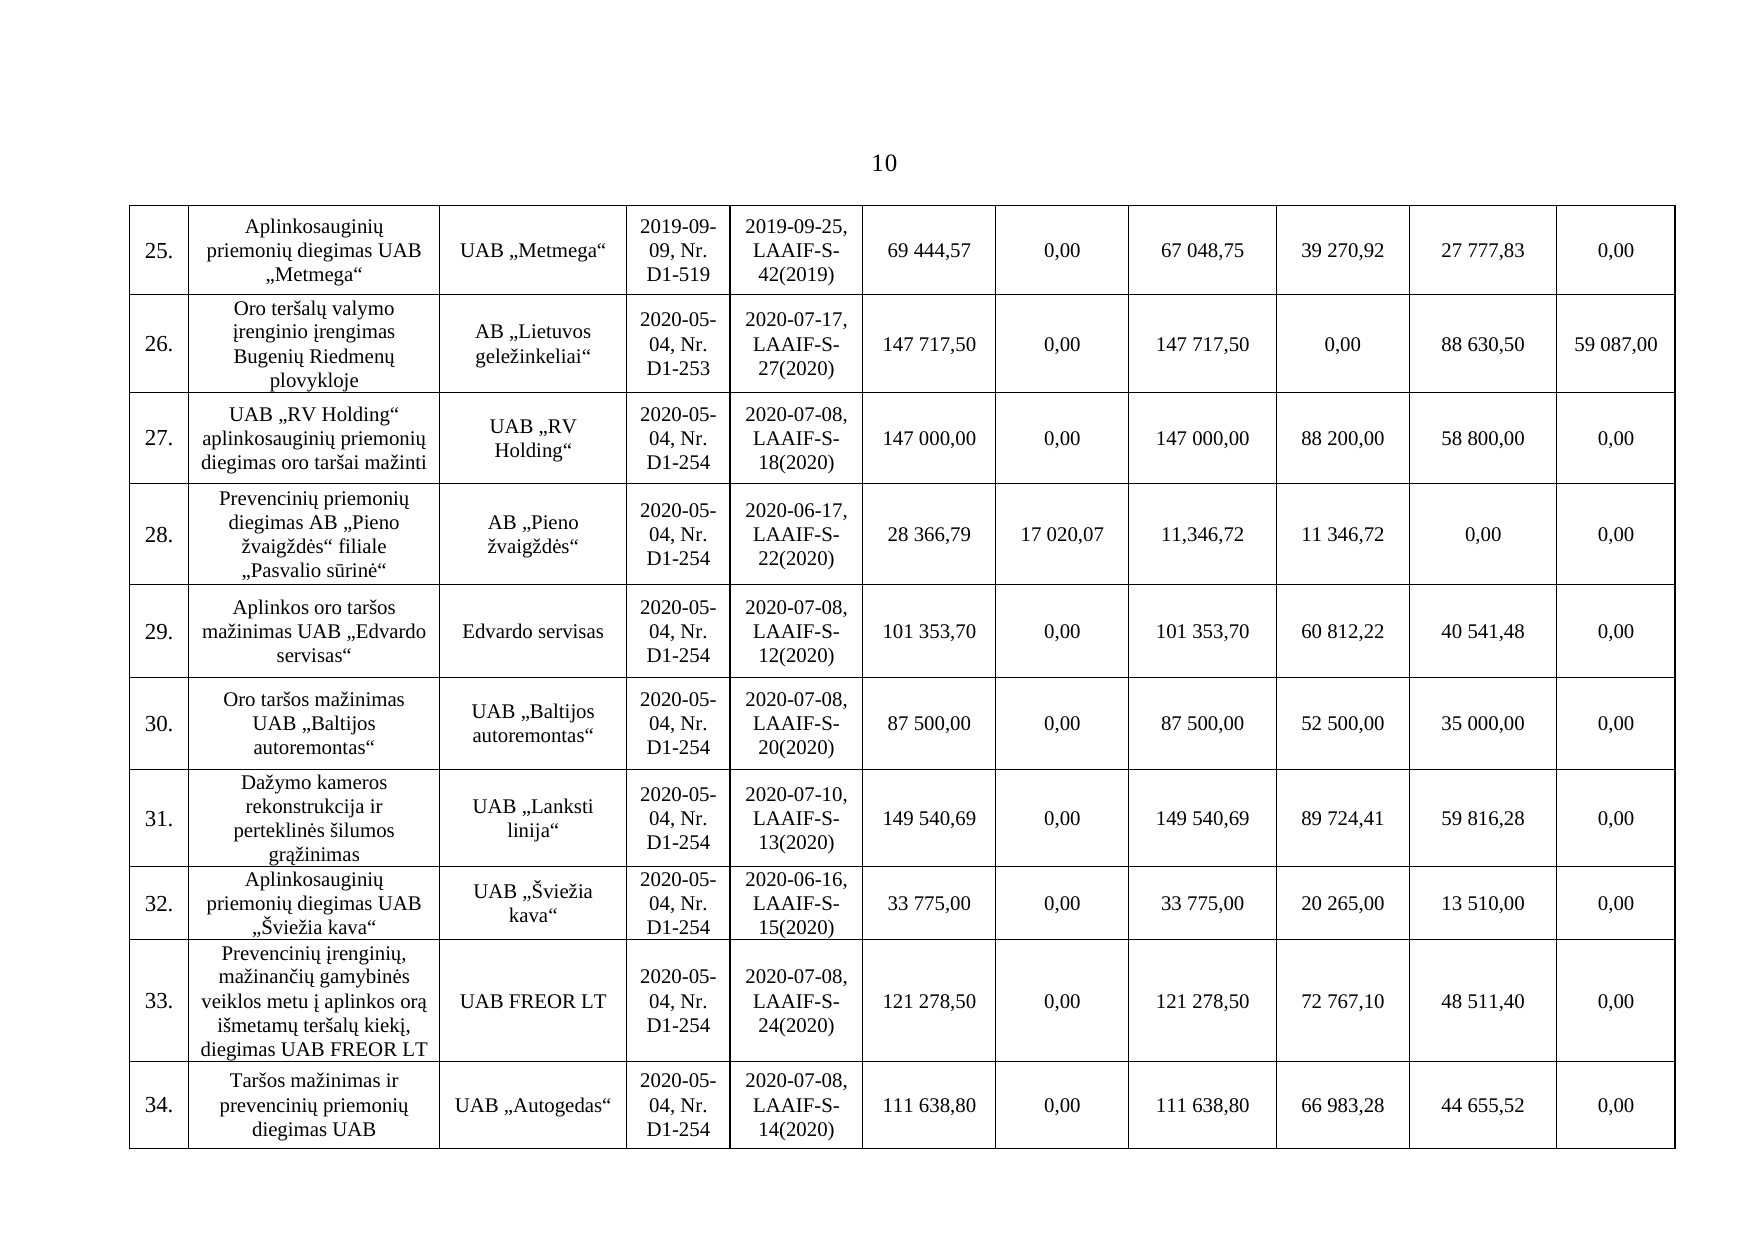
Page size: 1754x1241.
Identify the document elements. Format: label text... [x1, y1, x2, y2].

table_cell 58 800,00 [1410, 393, 1556, 482]
table_cell 87 500,00 [863, 678, 995, 769]
table_cell Aplinkosauginių priemonių diegimas UAB „Šviežia kava“ [189, 867, 439, 939]
table_cell 147 000,00 [1129, 393, 1276, 482]
table_cell 67 048,75 [1129, 206, 1276, 294]
table_cell 2020-07-08, LAAIF-S-14(2020) [731, 1062, 862, 1147]
table_cell 0,00 [1410, 484, 1556, 584]
table_cell 2020-05-04, Nr. D1-254 [627, 1062, 729, 1147]
table_cell 11 346,72 [1277, 484, 1409, 584]
table_cell 88 630,50 [1410, 295, 1556, 392]
table_cell 2019-09-09, Nr. D1-519 [627, 206, 729, 294]
table_cell Prevencinių priemonių diegimas AB „Pieno žvaigždės“ filiale „Pasvalio sūrinė“ [189, 484, 439, 584]
table_cell 0,00 [996, 585, 1128, 677]
table_cell Oro teršalų valymo įrenginio įrengimas Bugenių Riedmenų plovykloje [189, 295, 439, 392]
table_cell 149 540,69 [863, 770, 995, 866]
table_cell UAB „Šviežia kava“ [440, 867, 626, 939]
table_cell 33 775,00 [863, 867, 995, 939]
table_cell 11,346,72 [1129, 484, 1276, 584]
table_cell 31. [130, 770, 188, 866]
table_cell 2020-06-16, LAAIF-S-15(2020) [731, 867, 862, 939]
table_cell 2020-05-04, Nr. D1-254 [627, 585, 729, 677]
table_cell Oro taršos mažinimas UAB „Baltijos autoremontas“ [189, 678, 439, 769]
table_cell UAB „Autogedas“ [440, 1062, 626, 1147]
table_cell 89 724,41 [1277, 770, 1409, 866]
table_cell 2020-05-04, Nr. D1-254 [627, 678, 729, 769]
table_cell 59 087,00 [1557, 295, 1674, 392]
table_cell 29. [130, 585, 188, 677]
table_cell 0,00 [1557, 770, 1674, 866]
table_cell 2020-07-08, LAAIF-S-18(2020) [731, 393, 862, 482]
table_cell 2019-09-25, LAAIF-S-42(2019) [731, 206, 862, 294]
table_cell 147 000,00 [863, 393, 995, 482]
table_cell 0,00 [996, 393, 1128, 482]
table_cell 20 265,00 [1277, 867, 1409, 939]
table_cell 48 511,40 [1410, 940, 1556, 1061]
table_cell 0,00 [996, 1062, 1128, 1147]
table_cell 2020-05-04, Nr. D1-254 [627, 867, 729, 939]
table_cell 17 020,07 [996, 484, 1128, 584]
table_cell 0,00 [996, 295, 1128, 392]
table_cell 0,00 [1557, 867, 1674, 939]
table_cell 27 777,83 [1410, 206, 1556, 294]
table_cell 0,00 [1557, 206, 1674, 294]
table_cell 59 816,28 [1410, 770, 1556, 866]
table_cell 52 500,00 [1277, 678, 1409, 769]
table_cell 121 278,50 [1129, 940, 1276, 1061]
table_cell 147 717,50 [1129, 295, 1276, 392]
table_cell 2020-06-17, LAAIF-S-22(2020) [731, 484, 862, 584]
table_cell 35 000,00 [1410, 678, 1556, 769]
table_cell 72 767,10 [1277, 940, 1409, 1061]
table_cell 2020-07-10, LAAIF-S-13(2020) [731, 770, 862, 866]
table_cell 0,00 [996, 678, 1128, 769]
table_cell 0,00 [1557, 484, 1674, 584]
table_cell 69 444,57 [863, 206, 995, 294]
table_cell 13 510,00 [1410, 867, 1556, 939]
table_cell 0,00 [996, 867, 1128, 939]
table_cell 2020-07-08, LAAIF-S-12(2020) [731, 585, 862, 677]
table_cell 0,00 [1277, 295, 1409, 392]
table_cell 149 540,69 [1129, 770, 1276, 866]
table_cell 34. [130, 1062, 188, 1147]
table_cell 0,00 [1557, 1062, 1674, 1147]
table_cell 88 200,00 [1277, 393, 1409, 482]
table_cell 33. [130, 940, 188, 1061]
table_cell 44 655,52 [1410, 1062, 1556, 1147]
table_cell 101 353,70 [863, 585, 995, 677]
table_cell 66 983,28 [1277, 1062, 1409, 1147]
table_cell 147 717,50 [863, 295, 995, 392]
table_cell 2020-05-04, Nr. D1-254 [627, 393, 729, 482]
table_cell 2020-05-04, Nr. D1-254 [627, 940, 729, 1061]
table_cell 0,00 [1557, 585, 1674, 677]
table_cell 0,00 [1557, 940, 1674, 1061]
table_cell 26. [130, 295, 188, 392]
table_cell 101 353,70 [1129, 585, 1276, 677]
table_cell Prevencinių įrenginių, mažinančių gamybinės veiklos metu į aplinkos orą išmetamų teršalų kiekį, diegimas UAB FREOR LT [189, 940, 439, 1061]
table_cell 0,00 [1557, 393, 1674, 482]
table_cell 27. [130, 393, 188, 482]
table_cell 2020-05-04, Nr. D1-254 [627, 484, 729, 584]
table_cell 32. [130, 867, 188, 939]
table_cell UAB „Lanksti linija“ [440, 770, 626, 866]
table_cell UAB „Baltijos autoremontas“ [440, 678, 626, 769]
table_cell 2020-05-04, Nr. D1-253 [627, 295, 729, 392]
table_cell AB „Lietuvos geležinkeliai“ [440, 295, 626, 392]
table_cell 2020-07-08, LAAIF-S-20(2020) [731, 678, 862, 769]
table_cell UAB FREOR LT [440, 940, 626, 1061]
table_cell 111 638,80 [863, 1062, 995, 1147]
table_cell 2020-07-17, LAAIF-S- 27(2020) [731, 295, 862, 392]
table_cell UAB „Metmega“ [440, 206, 626, 294]
table_cell 28. [130, 484, 188, 584]
table_cell 39 270,92 [1277, 206, 1409, 294]
table_cell 0,00 [996, 940, 1128, 1061]
table_cell 30. [130, 678, 188, 769]
table_cell 28 366,79 [863, 484, 995, 584]
table_cell Edvardo servisas [440, 585, 626, 677]
table_cell 33 775,00 [1129, 867, 1276, 939]
table_cell UAB „RV Holding“ [440, 393, 626, 482]
table_cell 60 812,22 [1277, 585, 1409, 677]
table_cell 2020-05-04, Nr. D1-254 [627, 770, 729, 866]
table_cell 40 541,48 [1410, 585, 1556, 677]
table_cell 87 500,00 [1129, 678, 1276, 769]
table_cell AB „Pieno žvaigždės“ [440, 484, 626, 584]
table_cell 25. [130, 206, 188, 294]
table_cell Aplinkosauginių priemonių diegimas UAB „Metmega“ [189, 206, 439, 294]
table_cell UAB „RV Holding“ aplinkosauginių priemonių diegimas oro taršai mažinti [189, 393, 439, 482]
table_cell 0,00 [1557, 678, 1674, 769]
table_cell 0,00 [996, 206, 1128, 294]
table_cell Dažymo kameros rekonstrukcija ir perteklinės šilumos grąžinimas [189, 770, 439, 866]
table_cell Aplinkos oro taršos mažinimas UAB „Edvardo servisas“ [189, 585, 439, 677]
table_cell Taršos mažinimas ir prevencinių priemonių diegimas UAB [189, 1062, 439, 1147]
table_cell 121 278,50 [863, 940, 995, 1061]
table_cell 111 638,80 [1129, 1062, 1276, 1147]
table_cell 2020-07-08, LAAIF-S-24(2020) [731, 940, 862, 1061]
table_cell 0,00 [996, 770, 1128, 866]
